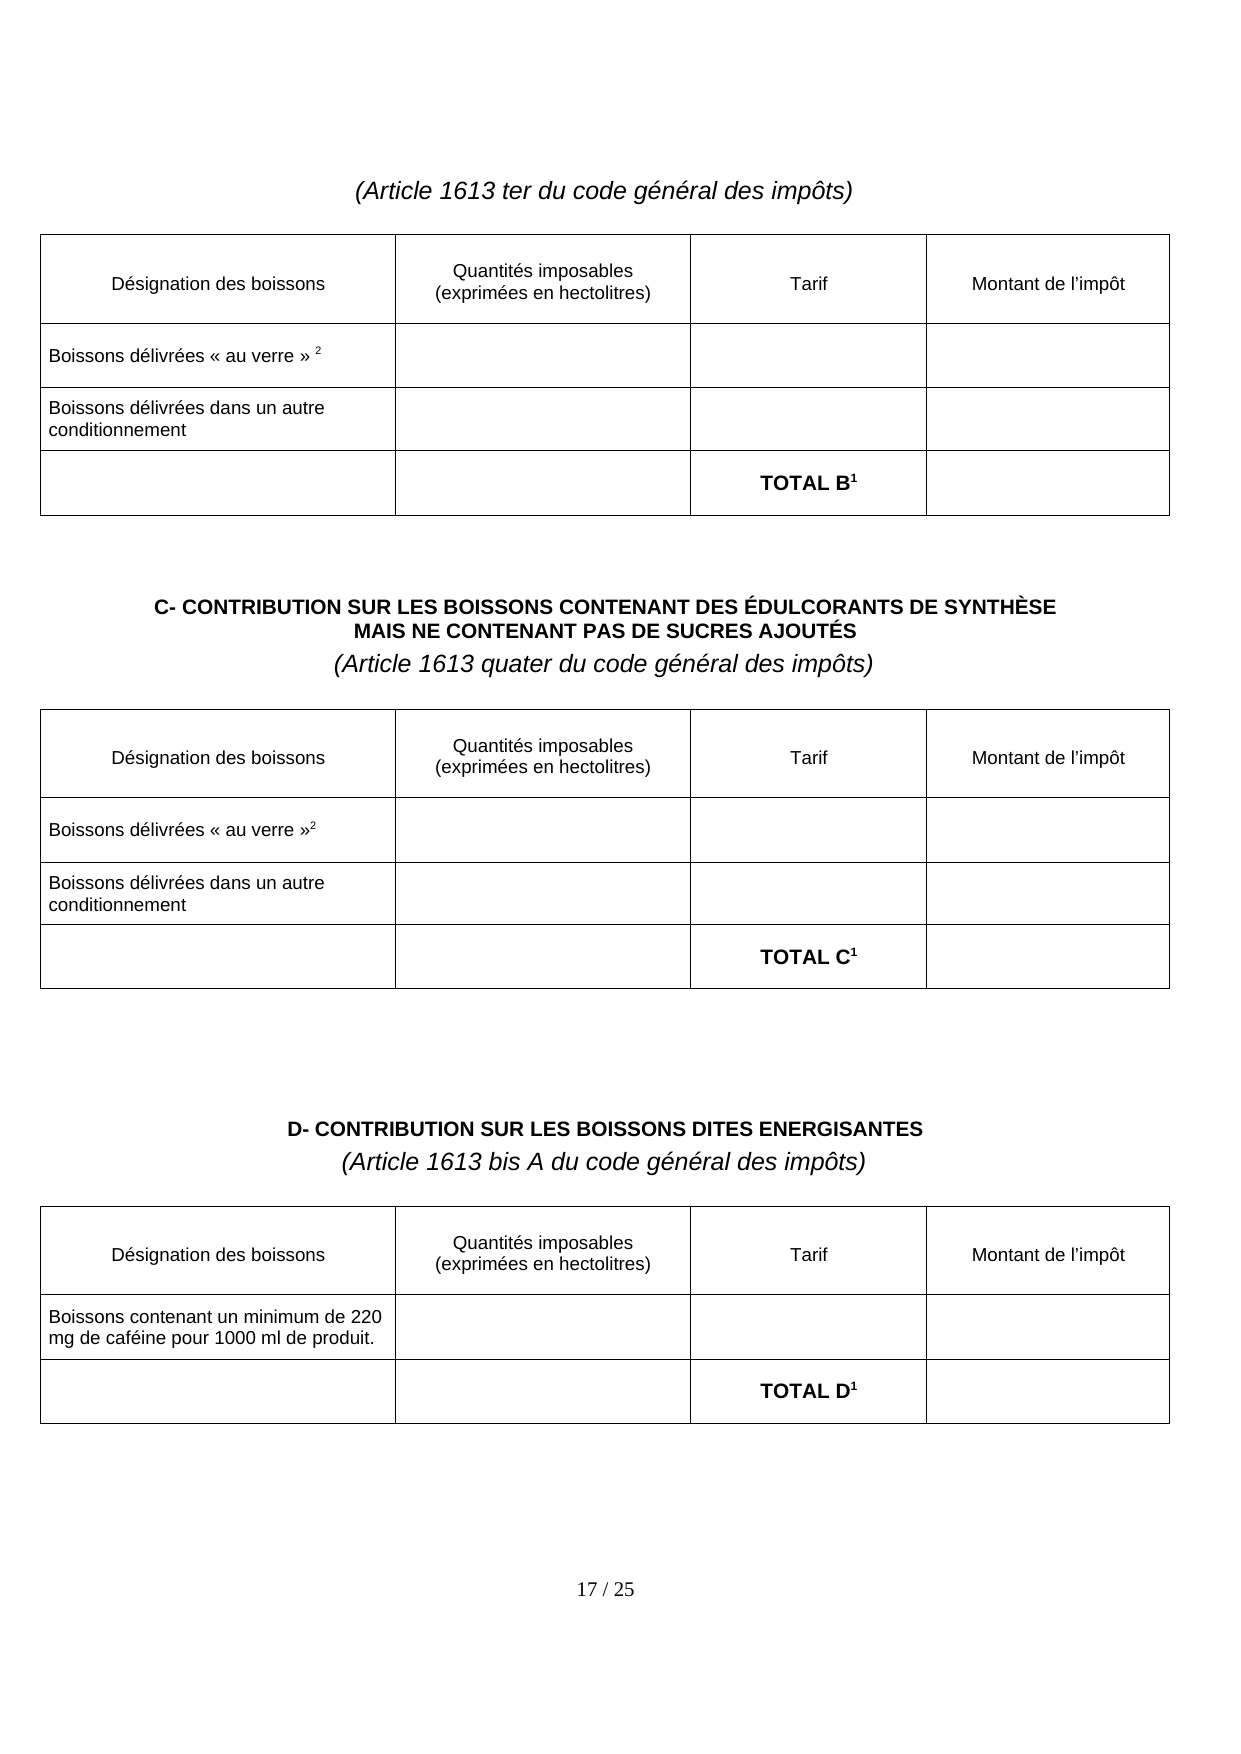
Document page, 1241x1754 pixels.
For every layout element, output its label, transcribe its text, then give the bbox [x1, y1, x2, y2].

table_cell [396, 1360, 690, 1423]
table_cell [691, 388, 926, 449]
table_cell Boissons délivrées « au verre »2 [41, 798, 395, 862]
table_cell [691, 1295, 926, 1359]
table_header Montant de l’impôt [927, 235, 1169, 322]
table_cell TOTAL C1 [691, 925, 926, 988]
table_cell [927, 388, 1169, 449]
table_cell TOTAL D1 [691, 1360, 926, 1423]
table_cell [396, 925, 690, 988]
table_cell [691, 798, 926, 862]
text C- CONTRIBUTION SUR LES BOISSONS contenant des édulcorants de synthèse [118, 595, 1092, 619]
table_cell [691, 863, 926, 924]
table_cell [927, 863, 1169, 924]
table_header Quantités imposables (exprimées en hectolitres) [396, 1207, 690, 1294]
table_header Montant de l’impôt [927, 1207, 1169, 1294]
table_cell [691, 324, 926, 387]
table_header Désignation des boissons [41, 710, 395, 797]
table_cell [396, 388, 690, 449]
table_header Quantités imposables (exprimées en hectolitres) [396, 235, 690, 322]
table_cell Boissons contenant un minimum de 220 mg de caféine pour 1000 ml de produit. [41, 1295, 395, 1359]
table_cell [927, 324, 1169, 387]
table_header Montant de l’impôt [927, 710, 1169, 797]
table_cell [927, 925, 1169, 988]
table_cell Boissons délivrées « au verre » 2 [41, 324, 395, 387]
table_header Désignation des boissons [41, 235, 395, 322]
table_cell Boissons délivrées dans un autre conditionnement [41, 388, 395, 449]
text mais ne CONTENANT pas DE SUCRES AJOUTés [118, 619, 1092, 643]
table_cell [41, 1360, 395, 1423]
text D- CONTRIBUTION SUR LES BOISSONS DITES ENERGISANTES [118, 1116, 1092, 1140]
table_header Quantités imposables (exprimées en hectolitres) [396, 710, 690, 797]
table_cell [927, 798, 1169, 862]
table_cell [927, 1295, 1169, 1359]
table_cell [396, 451, 690, 515]
table_cell [41, 451, 395, 515]
table_cell [927, 1360, 1169, 1423]
table_cell [41, 925, 395, 988]
table_cell [927, 451, 1169, 515]
table_cell [396, 798, 690, 862]
table_header Tarif [691, 1207, 926, 1294]
table_cell [396, 863, 690, 924]
text (Article 1613 ter du code général des impôts) [118, 176, 1092, 205]
table_header Tarif [691, 235, 926, 322]
table_cell Boissons délivrées dans un autre conditionnement [41, 863, 395, 924]
text (Article 1613 quater du code général des impôts) [118, 649, 1092, 678]
table_cell TOTAL B1 [691, 451, 926, 515]
text (Article 1613 bis A du code général des impôts) [118, 1147, 1092, 1175]
table_cell [396, 1295, 690, 1359]
table_header Désignation des boissons [41, 1207, 395, 1294]
table_cell [396, 324, 690, 387]
table_header Tarif [691, 710, 926, 797]
